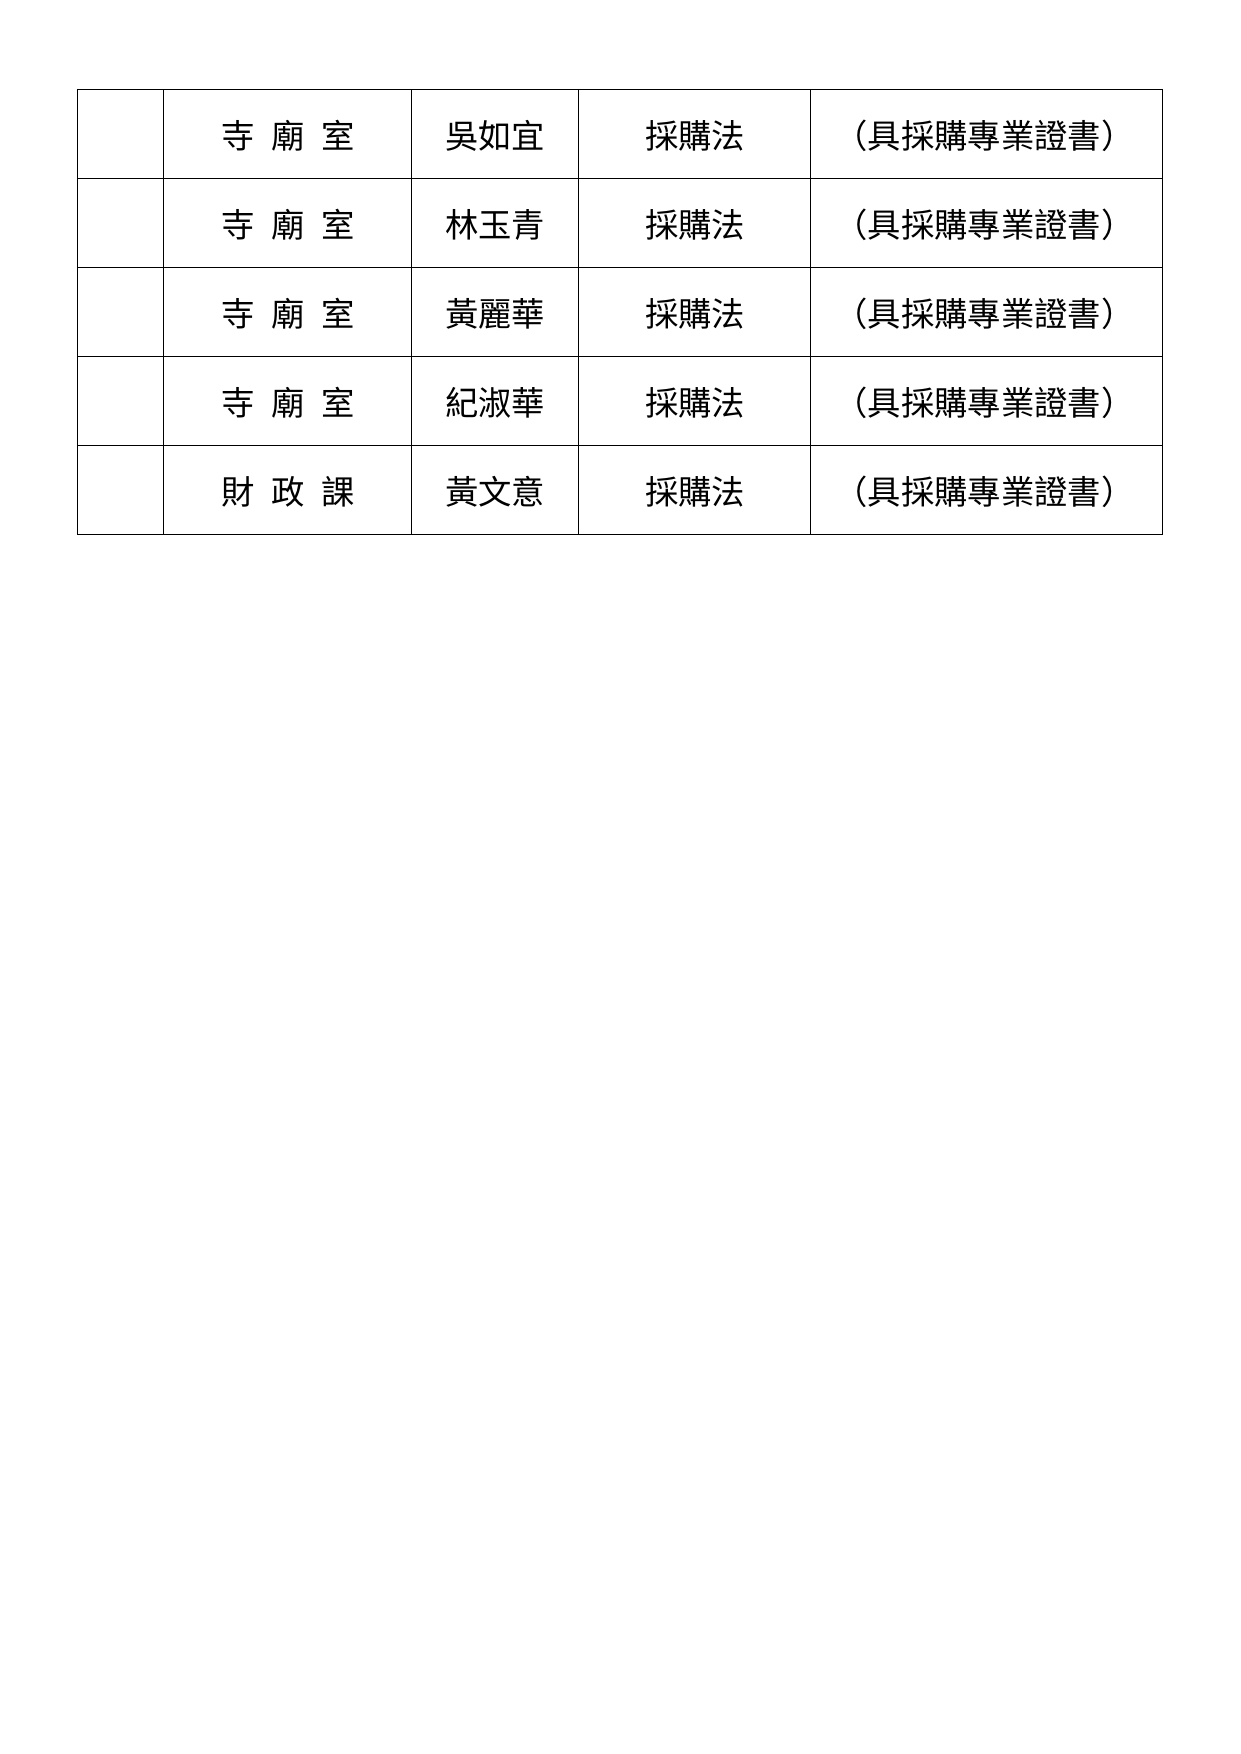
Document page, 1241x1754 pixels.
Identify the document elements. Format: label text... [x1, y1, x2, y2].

table_cell 紀淑華 [412, 357, 578, 445]
table_cell [78, 357, 163, 445]
table_cell 黃文意 [412, 446, 578, 534]
table_cell 寺 廟 室 [164, 179, 411, 267]
table_cell （具採購專業證書） [811, 90, 1162, 178]
table_cell 採購法 [579, 268, 810, 356]
table_cell （具採購專業證書） [811, 268, 1162, 356]
table_cell [78, 90, 163, 178]
table_cell 採購法 [579, 179, 810, 267]
table_cell 採購法 [579, 357, 810, 445]
table_cell 寺 廟 室 [164, 268, 411, 356]
table_cell 黃麗華 [412, 268, 578, 356]
table_cell 採購法 [579, 446, 810, 534]
table_cell [78, 179, 163, 267]
table_cell （具採購專業證書） [811, 179, 1162, 267]
table_cell 寺 廟 室 [164, 357, 411, 445]
table_cell [78, 268, 163, 356]
table_cell （具採購專業證書） [811, 446, 1162, 534]
table_cell 採購法 [579, 90, 810, 178]
table_cell [78, 446, 163, 534]
table_cell 吳如宜 [412, 90, 578, 178]
table_cell （具採購專業證書） [811, 357, 1162, 445]
table_cell 寺 廟 室 [164, 90, 411, 178]
table_cell 財 政 課 [164, 446, 411, 534]
table_cell 林玉青 [412, 179, 578, 267]
